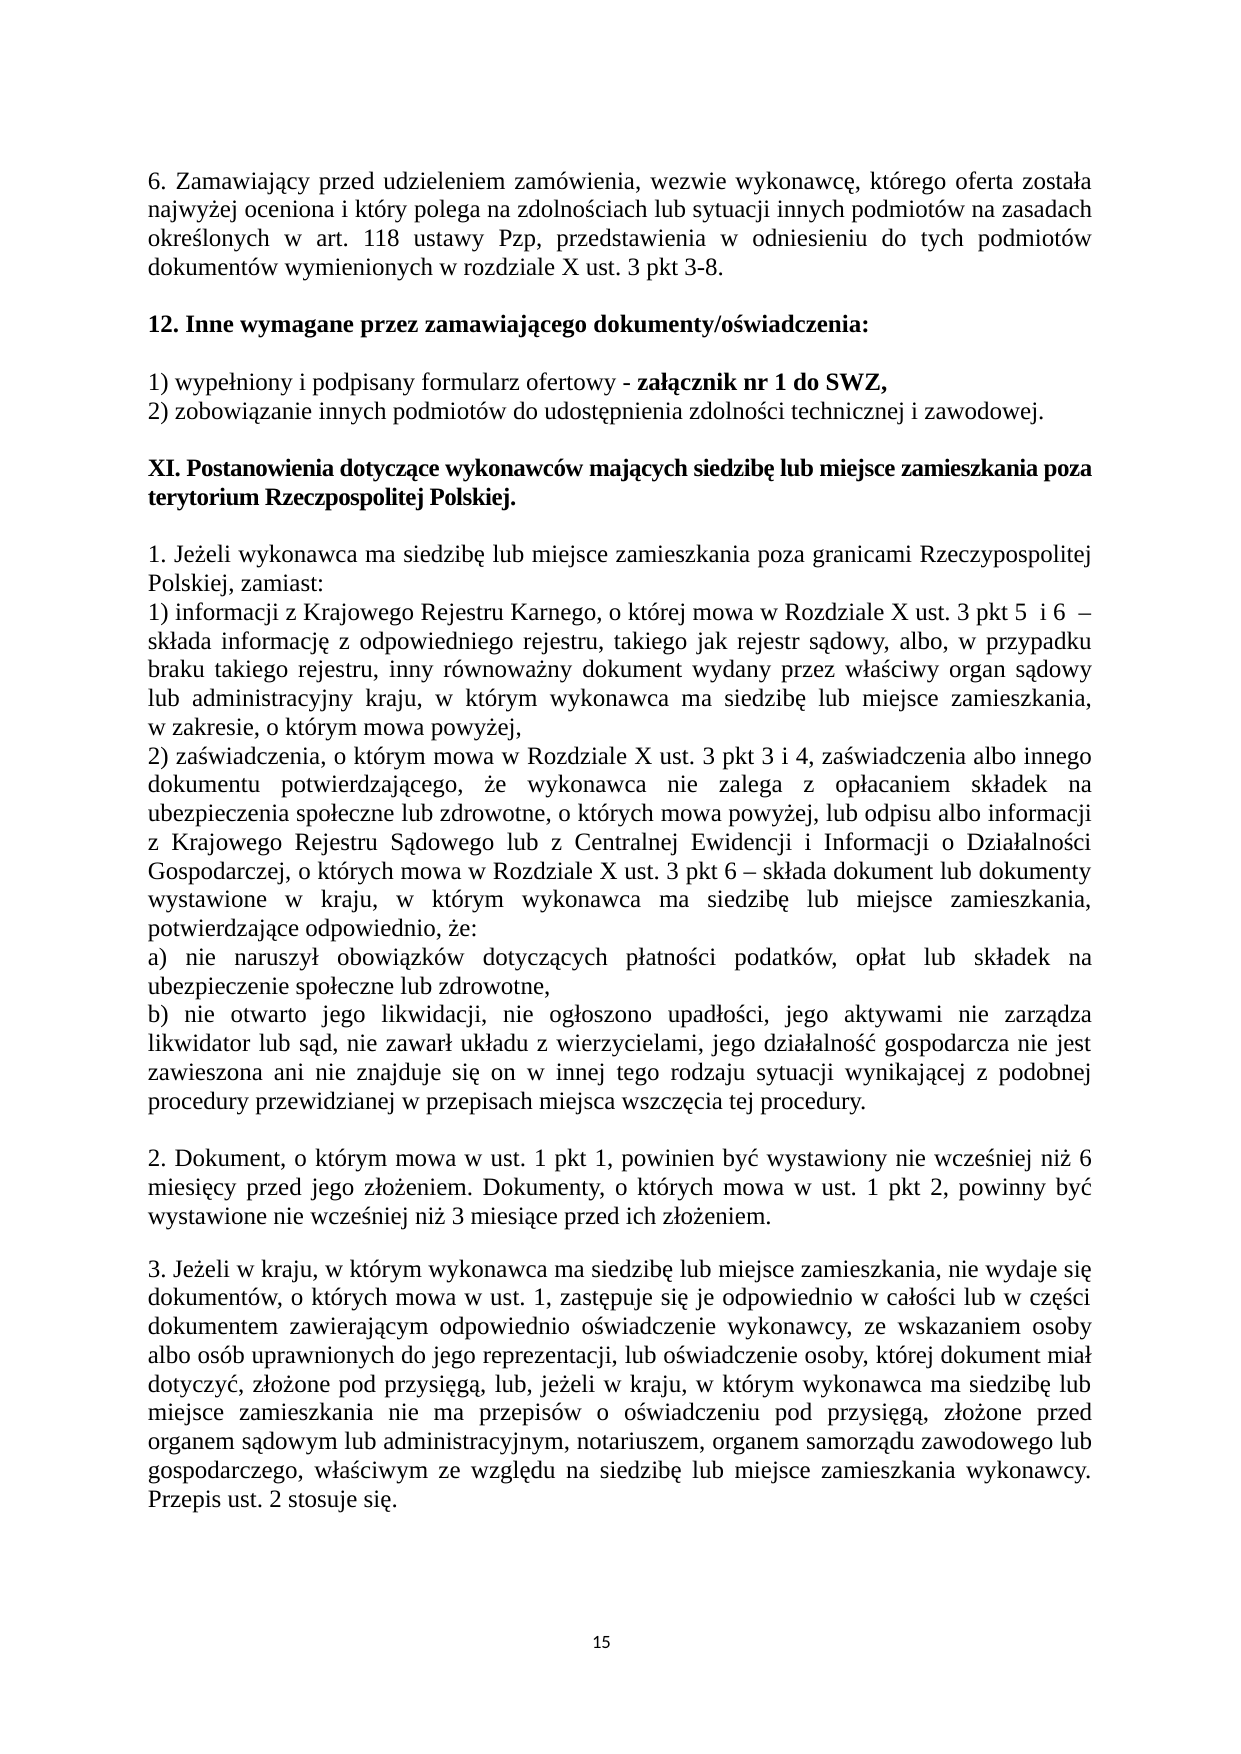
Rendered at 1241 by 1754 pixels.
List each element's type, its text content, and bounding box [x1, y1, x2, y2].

text 2) zobowiązanie innych podmiotów do udostępnienia zdolności technicznej i zawodowej. [148, 396, 1093, 424]
text 2. Dokument, o którym mowa w ust. 1 pkt 1, powinien być wystawiony nie wcześniej niż 6 miesięcy przed jego złożeniem. Dokumenty, o których mowa w ust. 1 pkt 2, powinny być wystawione nie wcześniej niż 3 miesiące przed ich złożeniem. [148, 1143, 1093, 1229]
text 1. Jeżeli wykonawca ma siedzibę lub miejsce zamieszkania poza granicami Rzeczypospolitej Polskiej, zamiast: [148, 539, 1093, 597]
text 12. Inne wymagane przez zamawiającego dokumenty/oświadczenia: [148, 309, 1093, 338]
text a) nie naruszył obowiązków dotyczących płatności podatków, opłat lub składek na ubezpieczenie społeczne lub zdrowotne, [148, 942, 1093, 999]
text XI. Postanowienia dotyczące wykonawców mających siedzibę lub miejsce zamieszkania poza terytorium Rzeczpospolitej Polskiej. [148, 453, 1093, 511]
text 1) informacji z Krajowego Rejestru Karnego, o której mowa w Rozdziale X ust. 3 pkt 5 i 6 – składa informację z odpowiedniego rejestru, takiego jak rejestr sądowy, albo, w przypadku braku takiego rejestru, inny równoważny dokument wydany przez właściwy organ sądowy lub administracyjny kraju, w którym wykonawca ma siedzibę lub miejsce zamieszkania, w zakresie, o którym mowa powyżej, [148, 597, 1093, 741]
text 6. Zamawiający przed udzieleniem zamówienia, wezwie wykonawcę, którego oferta została najwyżej oceniona i który polega na zdolnościach lub sytuacji innych podmiotów na zasadach określonych w art. 118 ustawy Pzp, przedstawienia w odniesieniu do tych podmiotów dokumentów wymienionych w rozdziale X ust. 3 pkt 3-8. [148, 166, 1093, 281]
text 2) zaświadczenia, o którym mowa w Rozdziale X ust. 3 pkt 3 i 4, zaświadczenia albo innego dokumentu potwierdzającego, że wykonawca nie zalega z opłacaniem składek na ubezpieczenia społeczne lub zdrowotne, o których mowa powyżej, lub odpisu albo informacji z Krajowego Rejestru Sądowego lub z Centralnej Ewidencji i Informacji o Działalności Gospodarczej, o których mowa w Rozdziale X ust. 3 pkt 6 – składa dokument lub dokumenty wystawione w kraju, w którym wykonawca ma siedzibę lub miejsce zamieszkania, potwierdzające odpowiednio, że: [148, 741, 1093, 942]
text 3. Jeżeli w kraju, w którym wykonawca ma siedzibę lub miejsce zamieszkania, nie wydaje się dokumentów, o których mowa w ust. 1, zastępuje się je odpowiednio w całości lub w części dokumentem zawierającym odpowiednio oświadczenie wykonawcy, ze wskazaniem osoby albo osób uprawnionych do jego reprezentacji, lub oświadczenie osoby, której dokument miał dotyczyć, złożone pod przysięgą, lub, jeżeli w kraju, w którym wykonawca ma siedzibę lub miejsce zamieszkania nie ma przepisów o oświadczeniu pod przysięgą, złożone przed organem sądowym lub administracyjnym, notariuszem, organem samorządu zawodowego lub gospodarczego, właściwym ze względu na siedzibę lub miejsce zamieszkania wykonawcy. Przepis ust. 2 stosuje się. [148, 1254, 1093, 1512]
text 1) wypełniony i podpisany formularz ofertowy - załącznik nr 1 do SWZ, [148, 367, 1093, 396]
text b) nie otwarto jego likwidacji, nie ogłoszono upadłości, jego aktywami nie zarządza likwidator lub sąd, nie zawarł układu z wierzycielami, jego działalność gospodarcza nie jest zawieszona ani nie znajduje się on w innej tego rodzaju sytuacji wynikającej z podobnej procedury przewidzianej w przepisach miejsca wszczęcia tej procedury. [148, 999, 1093, 1114]
